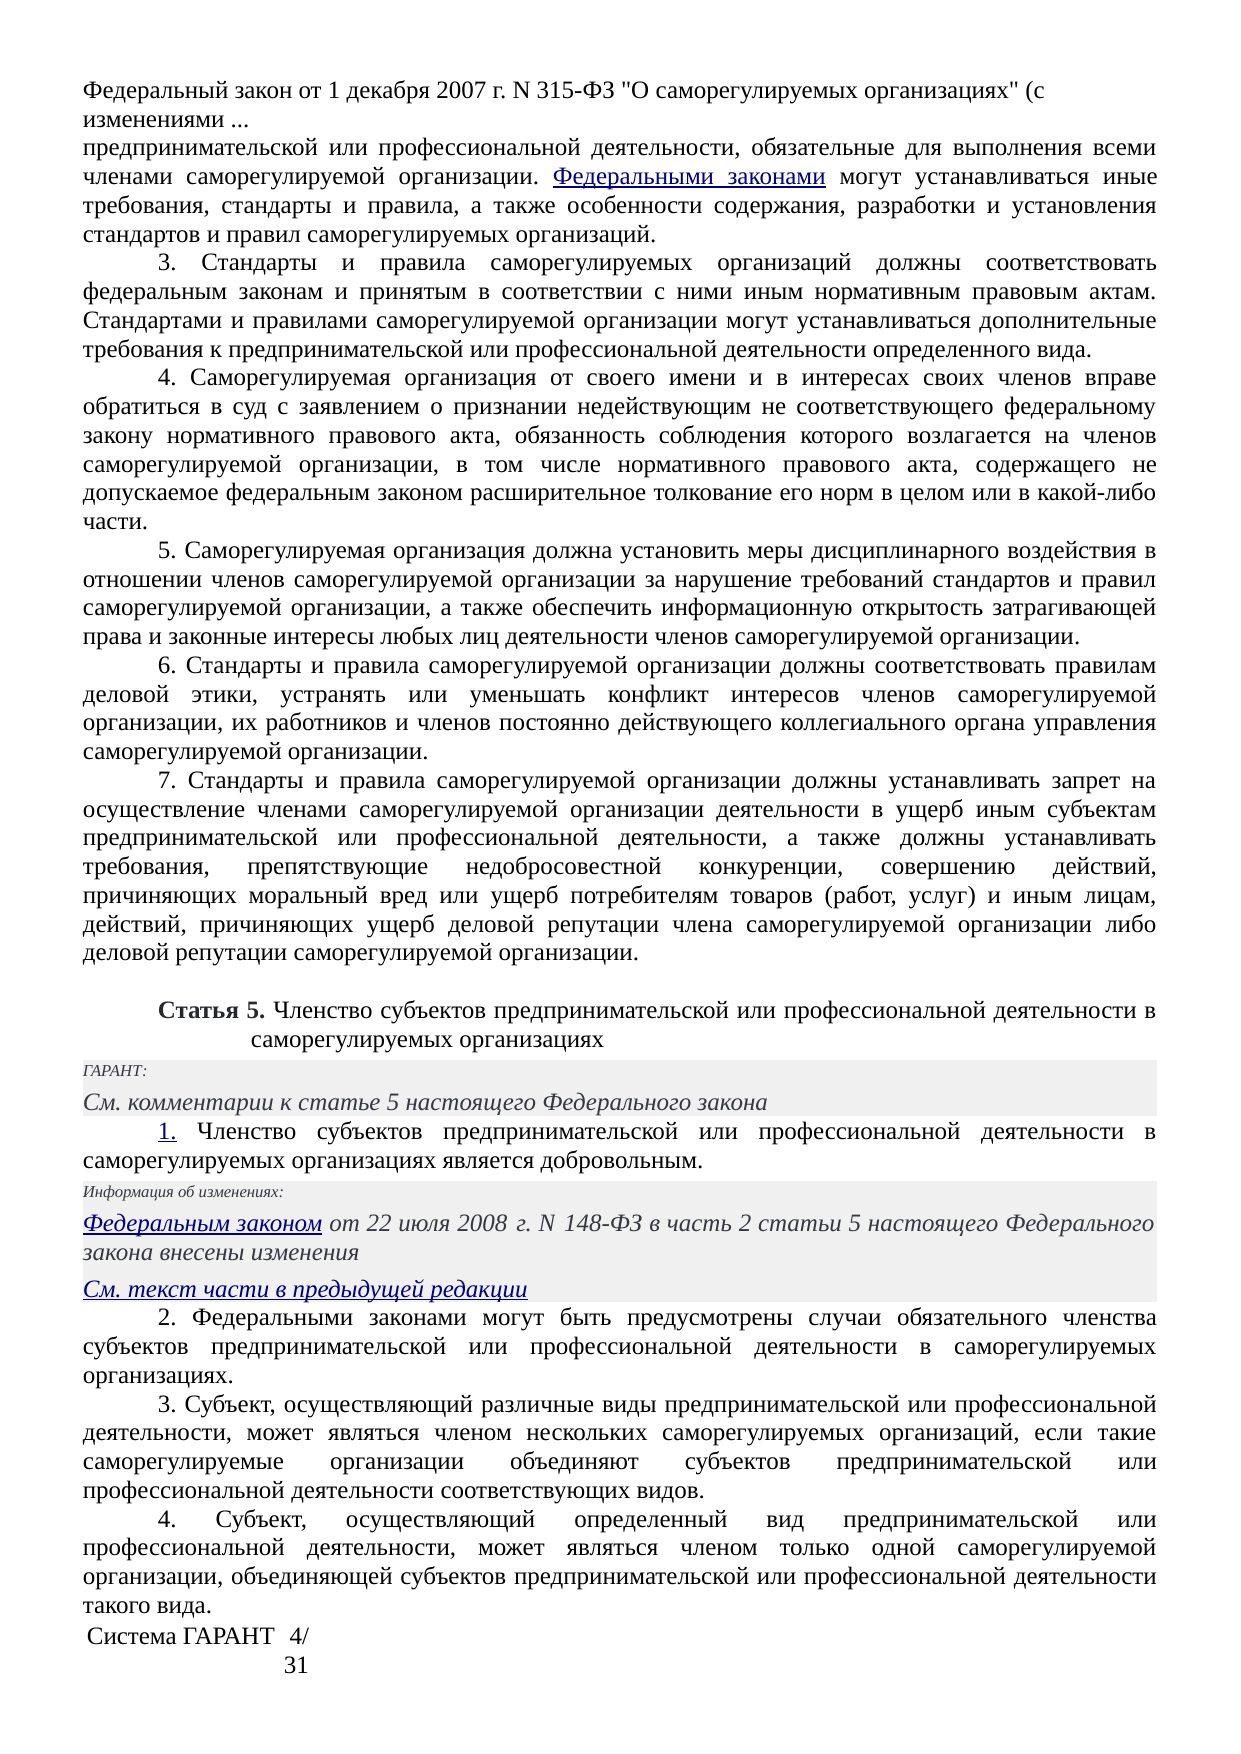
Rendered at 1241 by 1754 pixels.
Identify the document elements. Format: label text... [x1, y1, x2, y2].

text См. текст части в предыдущей редакции [530, 1274, 1157, 1302]
text ГАРАНТ: [149, 1060, 1157, 1079]
text Статья 5. Членство субъектов предпринимательской или профессиональной деятельности в саморегулируемых организациях [158, 995, 1157, 1052]
text 7. Стандарты и правила саморегулируемой организации должны устанавливать запрет на осуществление членами саморегулируемой организации деятельности в ущерб иным субъектам предпринимательской или профессиональной деятельности, а также должны устанавливать требования, препятствующие недобросовестной конкуренции, совершению действий, причиняющих моральный вред или ущерб потребителям товаров (работ, услуг) и иным лицам, действий, причиняющих ущерб деловой репутации члена саморегулируемой организации либо деловой репутации саморегулируемой организации. [83, 765, 1157, 966]
text 3. Субъект, осуществляющий различные виды предпринимательской или профессиональной деятельности, может являться членом нескольких саморегулируемых организаций, если такие саморегулируемые организации объединяют субъектов предпринимательской или профессиональной деятельности соответствующих видов. [83, 1389, 1157, 1504]
text 4. Саморегулируемая организация от своего имени и в интересах своих членов вправе обратиться в суд с заявлением о признании недействующим не соответствующего федеральному закону нормативного правового акта, обязанность соблюдения которого возлагается на членов саморегулируемой организации, в том числе нормативного правового акта, содержащего не допускаемое федеральным законом расширительное толкование его норм в целом или в какой-либо части. [83, 362, 1157, 535]
text 3. Стандарты и правила саморегулируемых организаций должны соответствовать федеральным законам и принятым в соответствии с ними иным нормативным правовым актам. Стандартами и правилами саморегулируемой организации могут устанавливаться дополнительные требования к предпринимательской или профессиональной деятельности определенного вида. [83, 247, 1157, 362]
text предпринимательской или профессиональной деятельности, обязательные для выполнения всеми членами саморегулируемой организации. Федеральными законами могут устанавливаться иные требования, стандарты и правила, а также особенности содержания, разработки и установления стандартов и правил саморегулируемых организаций. [83, 132, 1157, 247]
text 1. Членство субъектов предпринимательской или профессиональной деятельности в саморегулируемых организациях является добровольным. [83, 1116, 1157, 1173]
text Федеральным законом от 22 июля 2008 г. N 148-ФЗ в часть 2 статьи 5 настоящего Федерального закона внесены изменения [362, 1208, 1157, 1266]
text 6. Стандарты и правила саморегулируемой организации должны соответствовать правилам деловой этики, устранять или уменьшать конфликт интересов членов саморегулируемой организации, их работников и членов постоянно действующего коллегиального органа управления саморегулируемой организации. [83, 650, 1157, 765]
text Информация об изменениях: [286, 1181, 1157, 1201]
text См. комментарии к статье 5 настоящего Федерального закона [771, 1087, 1157, 1116]
text 5. Саморегулируемая организация должна установить меры дисциплинарного воздействия в отношении членов саморегулируемой организации за нарушение требований стандартов и правил саморегулируемой организации, а также обеспечить информационную открытость затрагивающей права и законные интересы любых лиц деятельности членов саморегулируемой организации. [83, 535, 1157, 650]
text 2. Федеральными законами могут быть предусмотрены случаи обязательного членства субъектов предпринимательской или профессиональной деятельности в саморегулируемых организациях. [83, 1302, 1157, 1389]
text 4. Субъект, осуществляющий определенный вид предпринимательской или профессиональной деятельности, может являться членом только одной саморегулируемой организации, объединяющей субъектов предпринимательской или профессиональной деятельности такого вида. [83, 1504, 1157, 1619]
